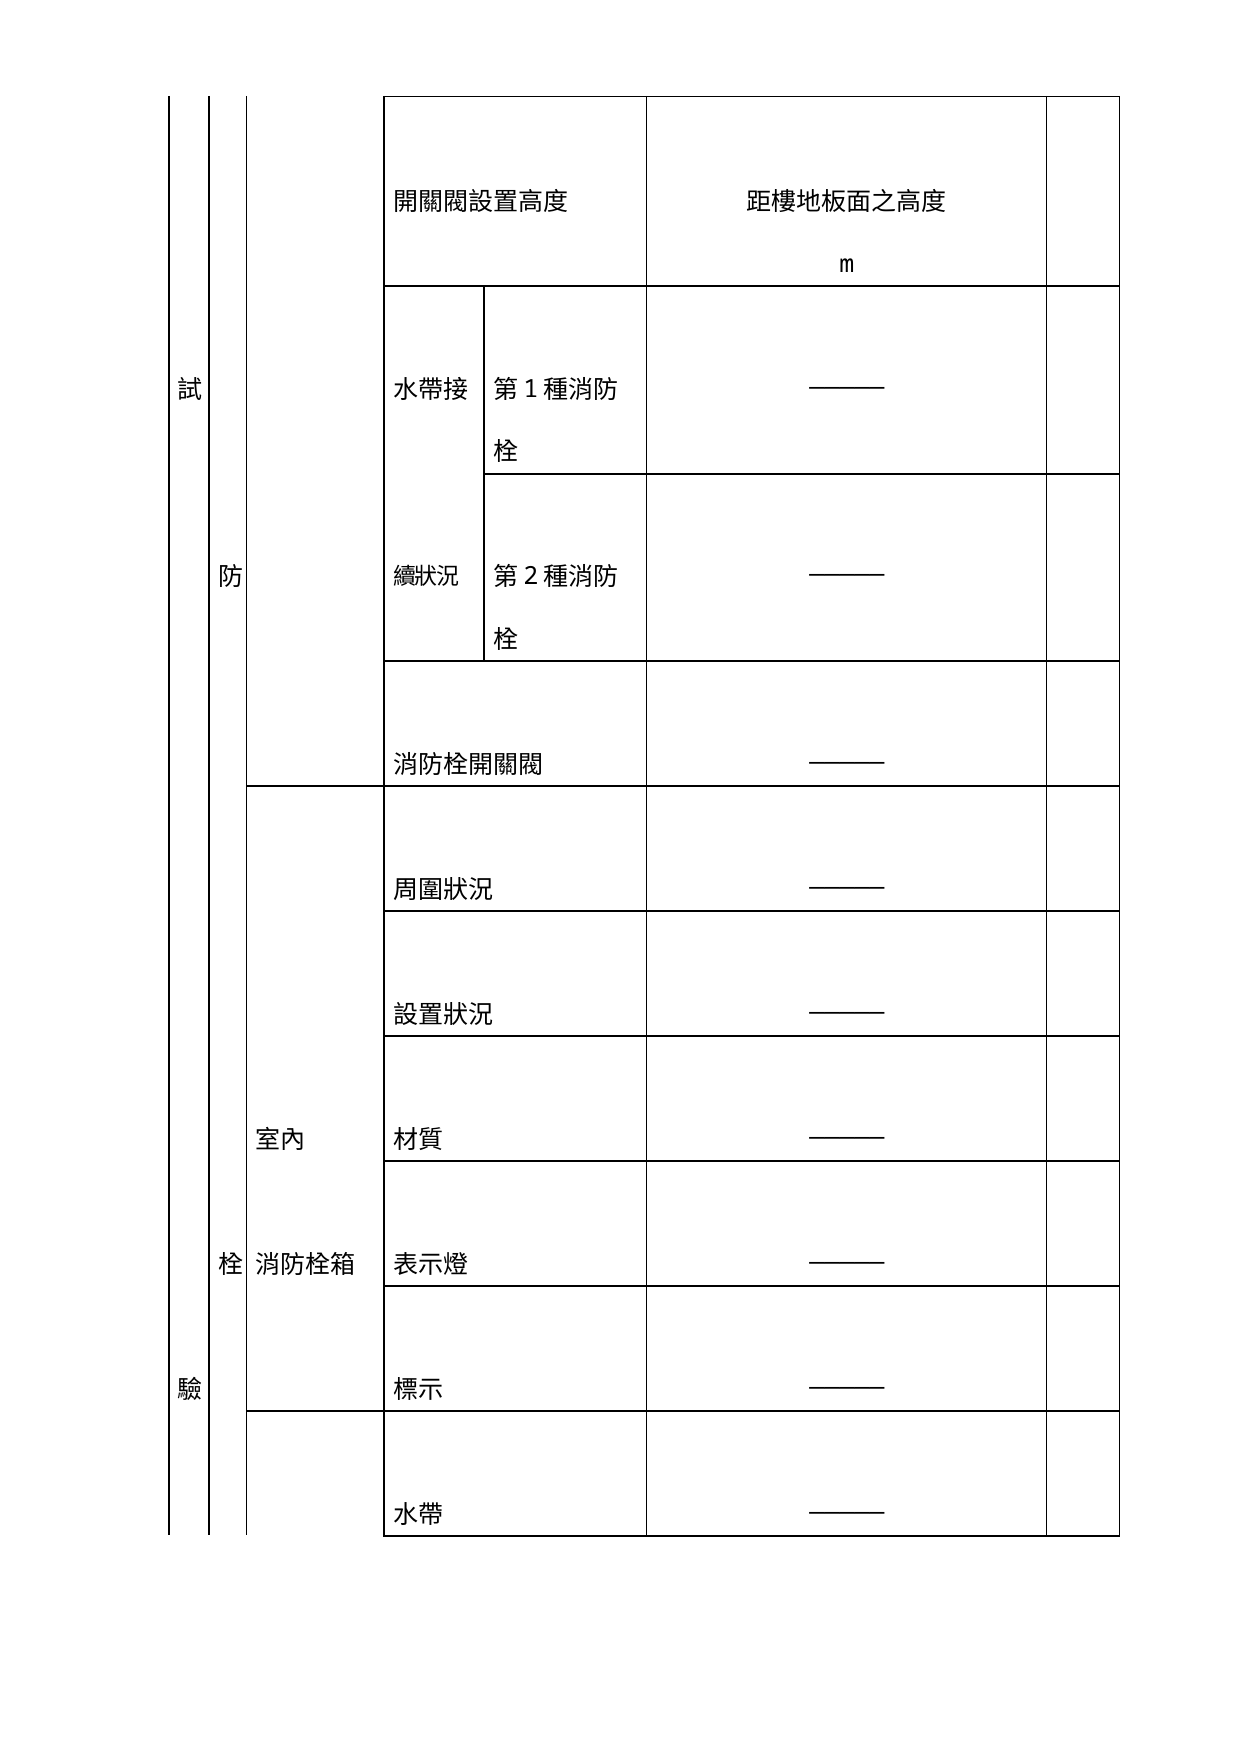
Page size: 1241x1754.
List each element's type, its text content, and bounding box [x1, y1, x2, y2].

table_cell [170, 1160, 208, 1285]
table_cell 試 [170, 285, 208, 473]
table_cell [210, 785, 246, 910]
table_cell [1047, 662, 1119, 785]
table_cell 續狀況 [385, 473, 483, 660]
table_cell ───── [647, 662, 1046, 785]
table_cell 材質 [385, 1037, 646, 1160]
table_cell [1047, 1162, 1119, 1285]
table_cell 表示燈 [385, 1162, 646, 1285]
table_cell [1047, 1287, 1119, 1410]
table_cell [1047, 787, 1119, 910]
table_cell [170, 785, 208, 910]
table_cell [170, 660, 208, 785]
table_cell 水帶 [385, 1412, 646, 1535]
table_cell 第2種消防栓 [485, 475, 646, 660]
table_cell 距樓地板面之高度 m [647, 97, 1046, 285]
table_cell [210, 285, 246, 473]
table_cell ───── [647, 1287, 1046, 1410]
table_cell 設置狀況 [385, 912, 646, 1035]
table_cell ───── [647, 912, 1046, 1035]
table_cell 消防栓開關閥 [385, 662, 646, 785]
table_cell [210, 910, 246, 1035]
table_cell [210, 660, 246, 785]
table_cell 標示 [385, 1287, 646, 1410]
table_cell [170, 473, 208, 660]
table_cell 消防栓箱 [247, 1160, 383, 1285]
table_cell [1047, 1412, 1119, 1535]
table_cell [210, 1035, 246, 1160]
table_cell ───── [647, 475, 1046, 660]
table_cell [210, 1285, 246, 1410]
table_cell 水帶接 [385, 287, 483, 473]
table_cell 栓 [210, 1160, 246, 1285]
table_cell [170, 1035, 208, 1160]
table_cell 周圍狀況 [385, 787, 646, 910]
table_cell [210, 96, 246, 285]
table_cell [247, 473, 383, 660]
table_cell [247, 787, 383, 910]
table_cell ───── [647, 1037, 1046, 1160]
table_cell [247, 1285, 383, 1410]
table_cell [210, 1410, 246, 1535]
table_cell [1047, 1037, 1119, 1160]
table_cell 防 [210, 473, 246, 660]
table_cell ───── [647, 787, 1046, 910]
table_cell [170, 1410, 208, 1535]
table_cell [1047, 475, 1119, 660]
table_cell [170, 910, 208, 1035]
table_cell [1047, 97, 1119, 285]
table_cell [247, 910, 383, 1035]
table_cell [247, 660, 383, 785]
table_cell [247, 285, 383, 473]
table_cell [247, 96, 383, 285]
table_cell 第1種消防栓 [485, 287, 646, 473]
table_cell [1047, 912, 1119, 1035]
table_cell [170, 96, 208, 285]
table_cell 室內 [247, 1035, 383, 1160]
table_cell [247, 1412, 383, 1535]
table_cell 開關閥設置高度 [385, 97, 646, 285]
table_cell ───── [647, 1412, 1046, 1535]
table_cell ───── [647, 1162, 1046, 1285]
table_cell [1047, 287, 1119, 473]
table_cell ───── [647, 287, 1046, 473]
table_cell 驗 [170, 1285, 208, 1410]
